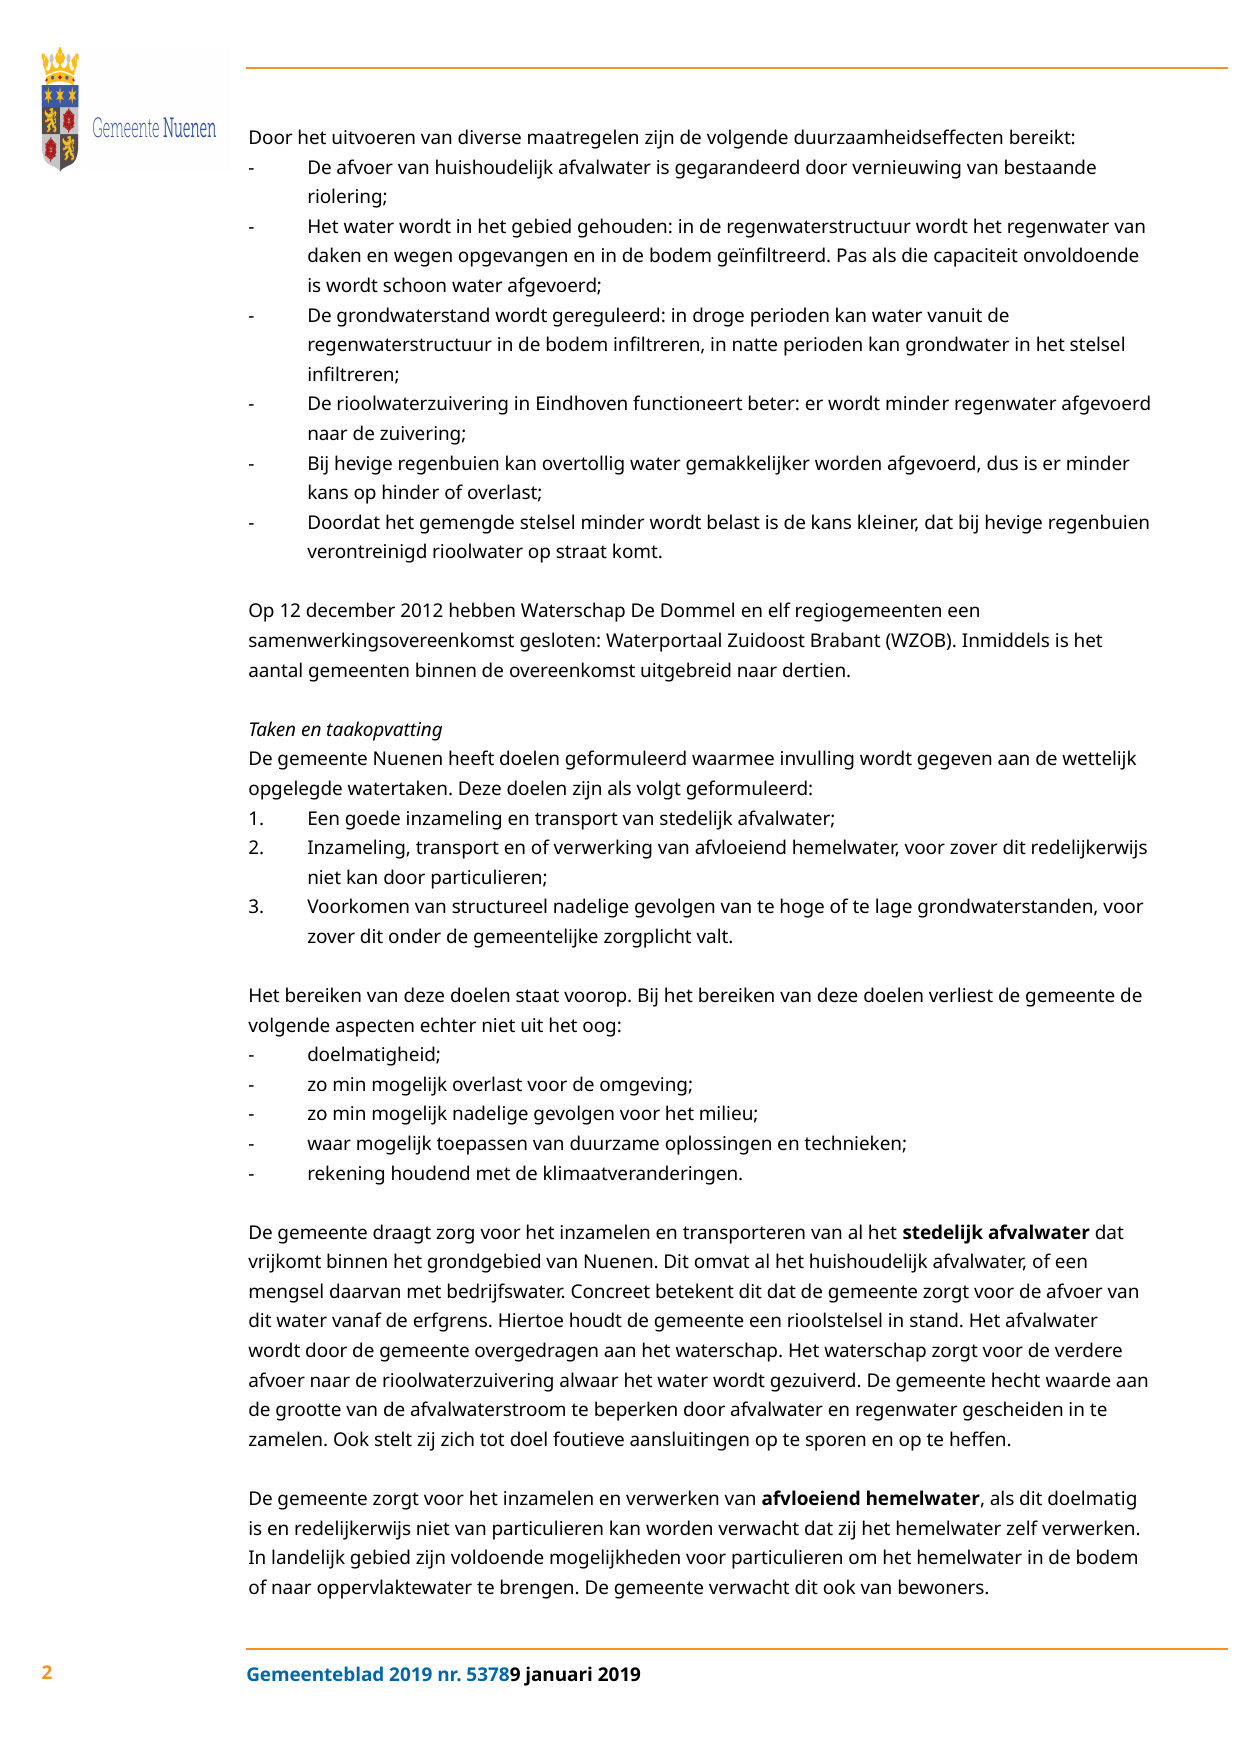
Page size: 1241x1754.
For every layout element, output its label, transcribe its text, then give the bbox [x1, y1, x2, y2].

text De gemeente zorgt voor het inzamelen en verwerken van afvloeiend hemelwater, als dit doelmatig is en redelijkerwijs niet van particulieren kan worden verwacht dat zij het hemelwater zelf verwerken. In landelijk gebied zijn voldoende mogelijkheden voor particulieren om het hemelwater in de bodem of naar oppervlaktewater te brengen. De gemeente verwacht dit ook van bewoners. [248, 1485, 1152, 1600]
list Een goede inzameling en transport van stedelijk afvalwater; [248, 805, 1152, 831]
list De rioolwaterzuivering in Eindhoven functioneert beter: er wordt minder regenwater afgevoerd naar de zuivering; [248, 391, 1152, 446]
list Voorkomen van structureel nadelige gevolgen van te hoge of te lage grondwaterstanden, voor zover dit onder de gemeentelijke zorgplicht valt. [248, 893, 1152, 949]
list Doordat het gemengde stelsel minder wordt belast is de kans kleiner, dat bij hevige regenbuien verontreinigd rioolwater op straat komt. [248, 509, 1152, 564]
list Inzameling, transport en of verwerking van afvloeiend hemelwater, voor zover dit redelijkerwijs niet kan door particulieren; [248, 834, 1152, 890]
picture [41, 47, 231, 172]
text Op 12 december 2012 hebben Waterschap De Dommel en elf regiogemeenten een samenwerkingsovereenkomst gesloten: Waterportaal Zuidoost Brabant (WZOB). Inmiddels is het aantal gemeenten binnen de overeenkomst uitgebreid naar dertien. [248, 598, 1152, 683]
list Bij hevige regenbuien kan overtollig water gemakkelijker worden afgevoerd, dus is er minder kans op hinder of overlast; [248, 450, 1152, 505]
text Het bereiken van deze doelen staat voorop. Bij het bereiken van deze doelen verliest de gemeente de volgende aspecten echter niet uit het oog: [248, 982, 1152, 1038]
list doelmatigheid; [248, 1041, 1152, 1067]
list zo min mogelijk overlast voor de omgeving; [248, 1071, 1152, 1097]
list De grondwaterstand wordt gereguleerd: in droge perioden kan water vanuit de regenwaterstructuur in de bodem infiltreren, in natte perioden kan grondwater in het stelsel infiltreren; [248, 302, 1152, 387]
text Taken en taakopvatting [248, 716, 1152, 742]
list rekening houdend met de klimaatveranderingen. [248, 1160, 1152, 1186]
text Door het uitvoeren van diverse maatregelen zijn de volgende duurzaamheidseffecten bereikt: [248, 124, 1152, 150]
list De afvoer van huishoudelijk afvalwater is gegarandeerd door vernieuwing van bestaande riolering; [248, 154, 1152, 209]
text De gemeente Nuenen heeft doelen geformuleerd waarmee invulling wordt gegeven aan de wettelijk opgelegde watertaken. Deze doelen zijn als volgt geformuleerd: [248, 746, 1152, 801]
list Het water wordt in het gebied gehouden: in de regenwaterstructuur wordt het regenwater van daken en wegen opgevangen en in de bodem geïnfiltreerd. Pas als die capaciteit onvoldoende is wordt schoon water afgevoerd; [248, 213, 1152, 298]
text De gemeente draagt zorg voor het inzamelen en transporteren van al het stedelijk afvalwater dat vrijkomt binnen het grondgebied van Nuenen. Dit omvat al het huishoudelijk afvalwater, of een mengsel daarvan met bedrijfswater. Concreet betekent dit dat de gemeente zorgt voor de afvoer van dit water vanaf de erfgrens. Hiertoe houdt de gemeente een rioolstelsel in stand. Het afvalwater wordt door de gemeente overgedragen aan het waterschap. Het waterschap zorgt voor de verdere afvoer naar de rioolwaterzuivering alwaar het water wordt gezuiverd. De gemeente hecht waarde aan de grootte van de afvalwaterstroom te beperken door afvalwater en regenwater gescheiden in te zamelen. Ook stelt zij zich tot doel foutieve aansluitingen op te sporen en op te heffen. [248, 1219, 1152, 1452]
list waar mogelijk toepassen van duurzame oplossingen en technieken; [248, 1130, 1152, 1156]
list zo min mogelijk nadelige gevolgen voor het milieu; [248, 1101, 1152, 1126]
